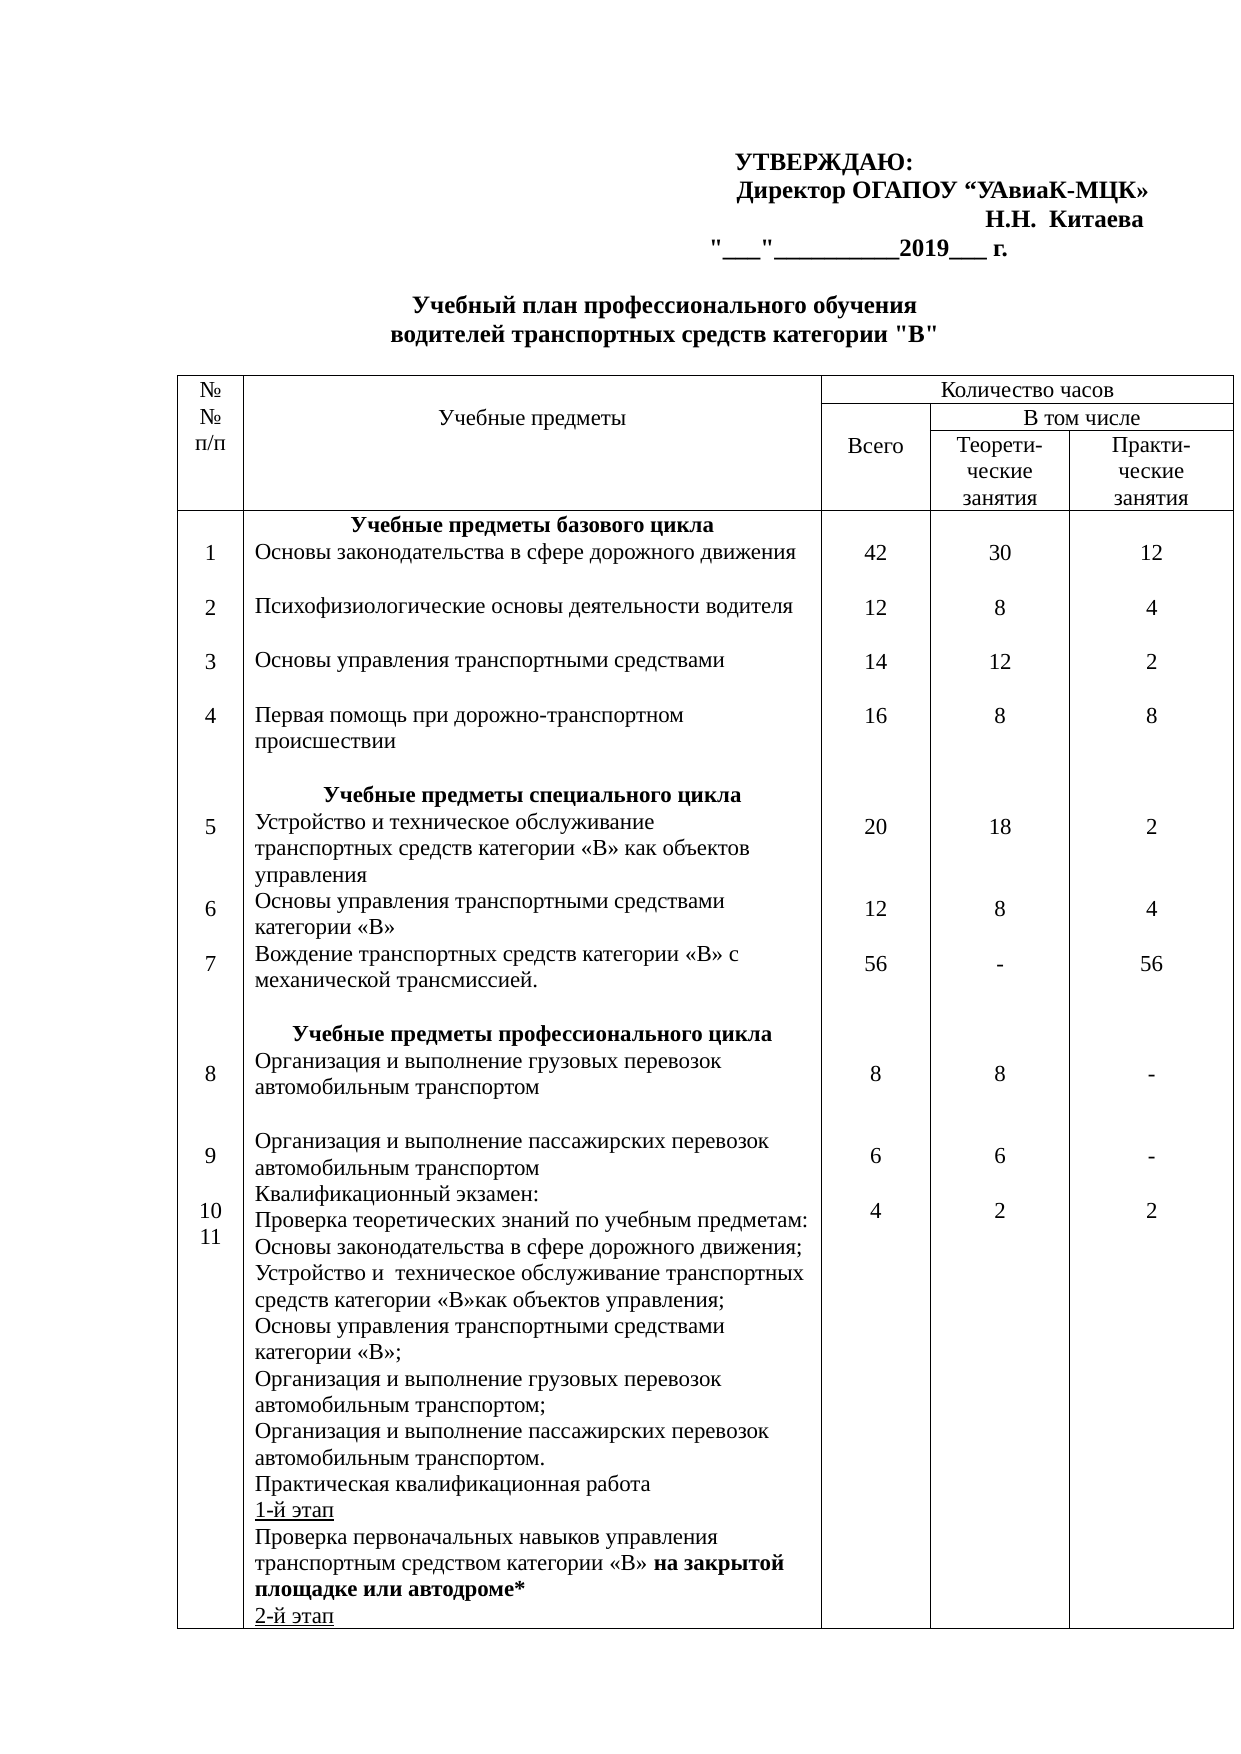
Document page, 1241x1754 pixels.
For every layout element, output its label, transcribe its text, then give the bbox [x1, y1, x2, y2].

text Директор ОГАПОУ “УАвиаК-МЦК» [177, 176, 1152, 204]
text Н.Н. Китаева [177, 204, 1152, 233]
table_header Количество часов [822, 376, 1233, 403]
text Учебный план профессионального обучения [177, 290, 1152, 319]
table_cell 12 4 2 8 2 4 56 - - 2 [1070, 511, 1233, 1628]
table_cell 1 2 3 4 5 6 7 8 9 10 11 [178, 511, 243, 1628]
table_cell Всего [822, 404, 930, 510]
table_header Учебные предметы [244, 376, 821, 510]
text водителей транспортных средств категории "В" [177, 319, 1152, 347]
text "___"__________2019___ г. [177, 233, 1152, 262]
table_cell Практи-ческие занятия [1070, 431, 1233, 510]
table_cell 42 12 14 16 20 12 56 8 6 4 [822, 511, 930, 1628]
table_cell Теорети- ческие занятия [931, 431, 1069, 510]
table_header №№ п/п [178, 376, 243, 510]
table_cell В том числе [931, 404, 1233, 430]
table_cell 30 8 12 8 18 8 - 8 6 2 [931, 511, 1069, 1628]
text УТВЕРЖДАЮ: [177, 147, 1152, 176]
table_cell Учебные предметы базового цикла Основы законодательства в сфере дорожного движения Психофизиологические основы деятельности водителя Основы управления транспортными средствами Первая помощь при дорожно-транспортном происшествии Учебные предметы специального цикла Устройство и техническое обслуживание транспортных средств категории «B» как объектов управления Основы управления транспортными средствами категории «B» Вождение транспортных средств категории «B» с механической трансмиссией. Учебные предметы профессионального цикла Организация и выполнение грузовых перевозок автомобильным транспортом Организация и выполнение пассажирских перевозок автомобильным транспортом Квалификационный экзамен: Проверка теоретических знаний по учебным предметам: Основы законодательства в сфере дорожного движения; Устройство и техническое обслуживание транспортных средств категории «B»как объектов управления; Основы управления транспортными средствами категории «B»; Организация и выполнение грузовых перевозок автомобильным транспортом; Организация и выполнение пассажирских перевозок автомобильным транспортом. Практическая квалификационная работа 1-й этап Проверка первоначальных навыков управления транспортным средством категории «B» на закрытой площадке или автодроме* 2-й этап [244, 511, 821, 1628]
